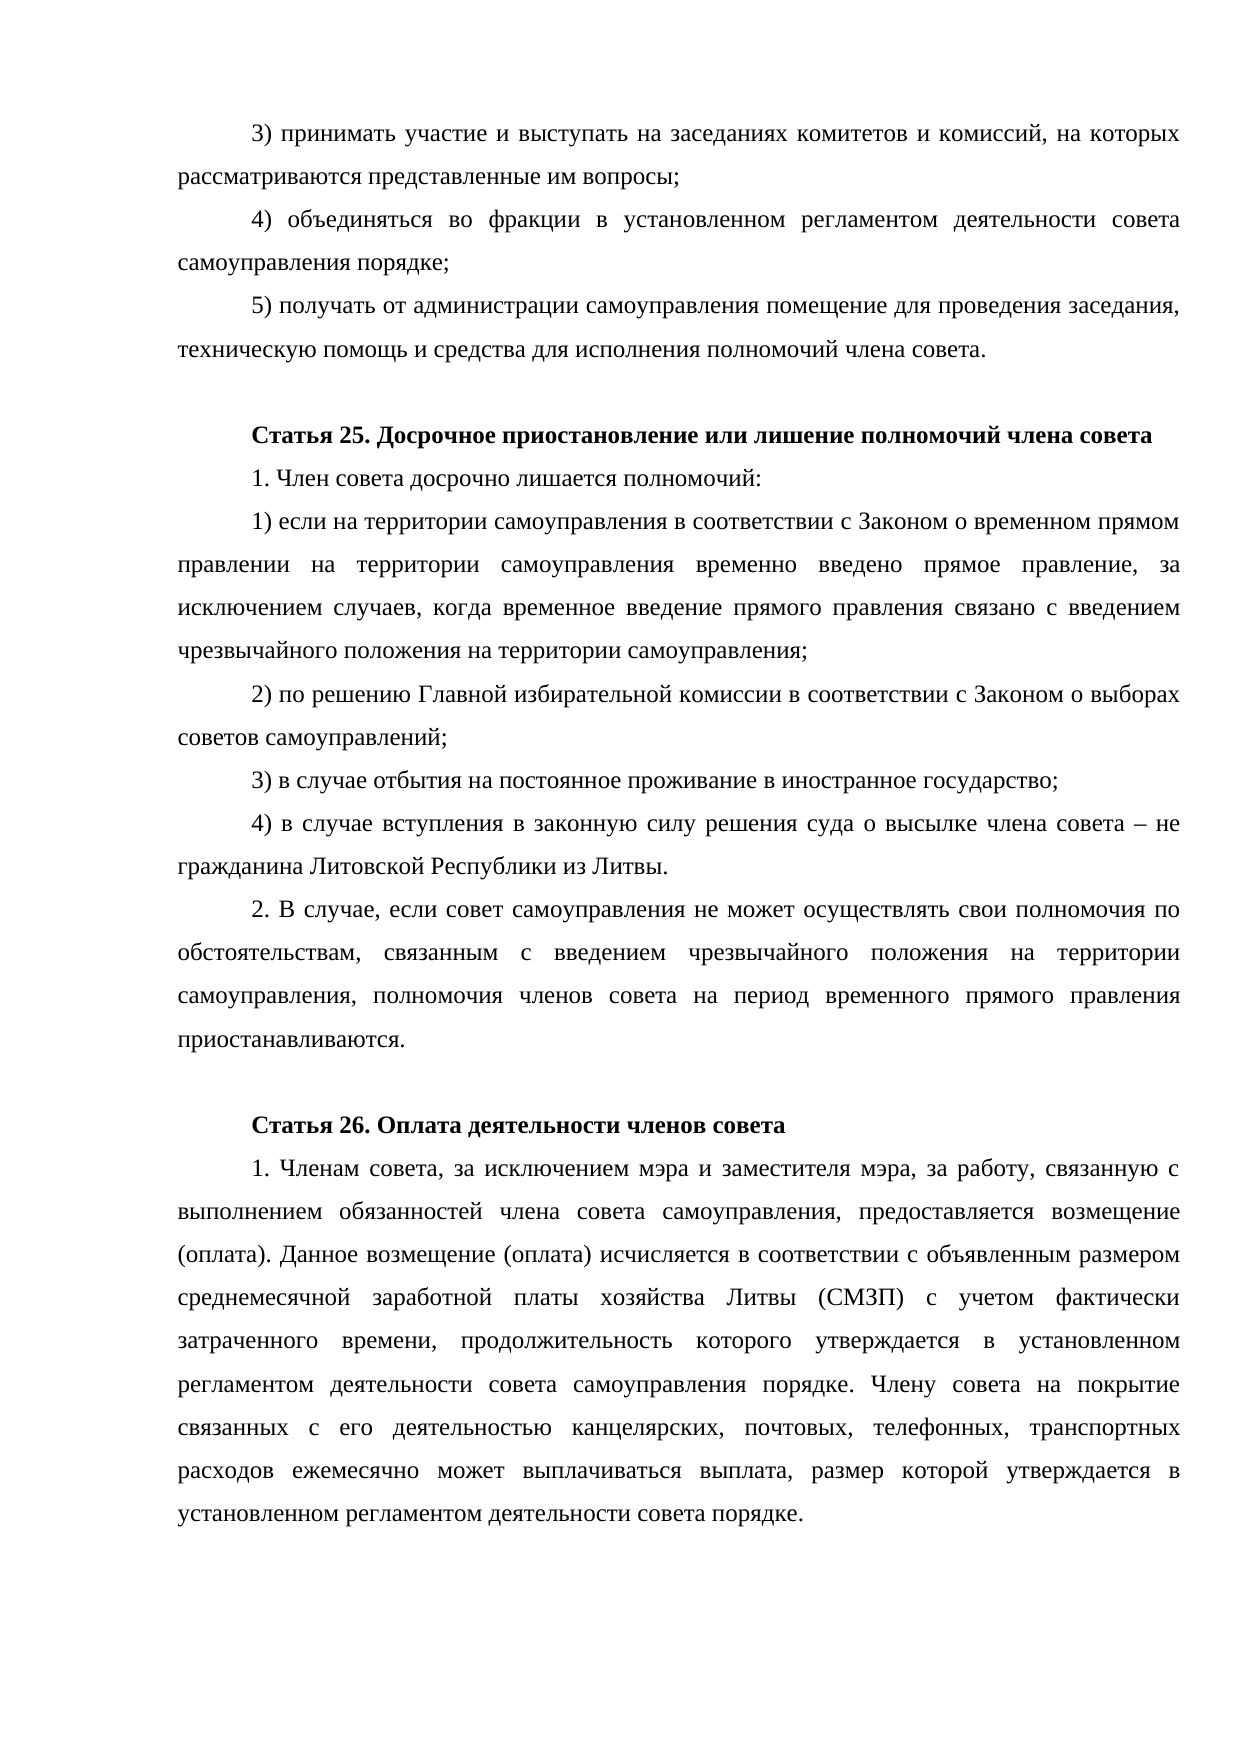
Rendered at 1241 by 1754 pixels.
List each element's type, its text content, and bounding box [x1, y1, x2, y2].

text 1. Член совета досрочно лишается полномочий: [177, 463, 1181, 492]
text 2. В случае, если совет самоуправления не может осуществлять свои полномочия по обстоятельствам, связанным с введением чрезвычайного положения на территории самоуправления, полномочия членов совета на период временного прямого правления приостанавливаются. [177, 894, 1181, 1052]
text 4) в случае вступления в законную силу решения суда о высылке члена совета – не гражданина Литовской Республики из Литвы. [177, 808, 1181, 880]
text 2) по решению Главной избирательной комиссии в соответствии с Законом о выборах советов самоуправлений; [177, 679, 1181, 751]
text 4) объединяться во фракции в установленном регламентом деятельности совета самоуправления порядке; [177, 204, 1181, 276]
text 1) если на территории самоуправления в соответствии с Законом о временном прямом правлении на территории самоуправления временно введено прямое правление, за исключением случаев, когда временное введение прямого правления связано с введением чрезвычайного положения на территории самоуправления; [177, 506, 1181, 664]
text 5) получать от администрации самоуправления помещение для проведения заседания, техническую помощь и средства для исполнения полномочий члена совета. [177, 291, 1181, 362]
text Статья 26. Оплата деятельности членов совета [177, 1110, 1181, 1139]
text Статья 25. Досрочное приостановление или лишение полномочий члена совета [177, 420, 1181, 449]
text 3) принимать участие и выступать на заседаниях комитетов и комиссий, на которых рассматриваются представленные им вопросы; [177, 118, 1181, 190]
text 3) в случае отбытия на постоянное проживание в иностранное государство; [177, 765, 1181, 794]
text 1. Членам совета, за исключением мэра и заместителя мэра, за работу, связанную с выполнением обязанностей члена совета самоуправления, предоставляется возмещение (оплата). Данное возмещение (оплата) исчисляется в соответствии с объявленным размером среднемесячной заработной платы хозяйства Литвы (СМЗП) с учетом фактически затраченного времени, продолжительность которого утверждается в установленном регламентом деятельности совета самоуправления порядке. Члену совета на покрытие связанных с его деятельностью канцелярских, почтовых, телефонных, транспортных расходов ежемесячно может выплачиваться выплата, размер которой утверждается в установленном регламентом деятельности совета порядке. [177, 1153, 1181, 1527]
